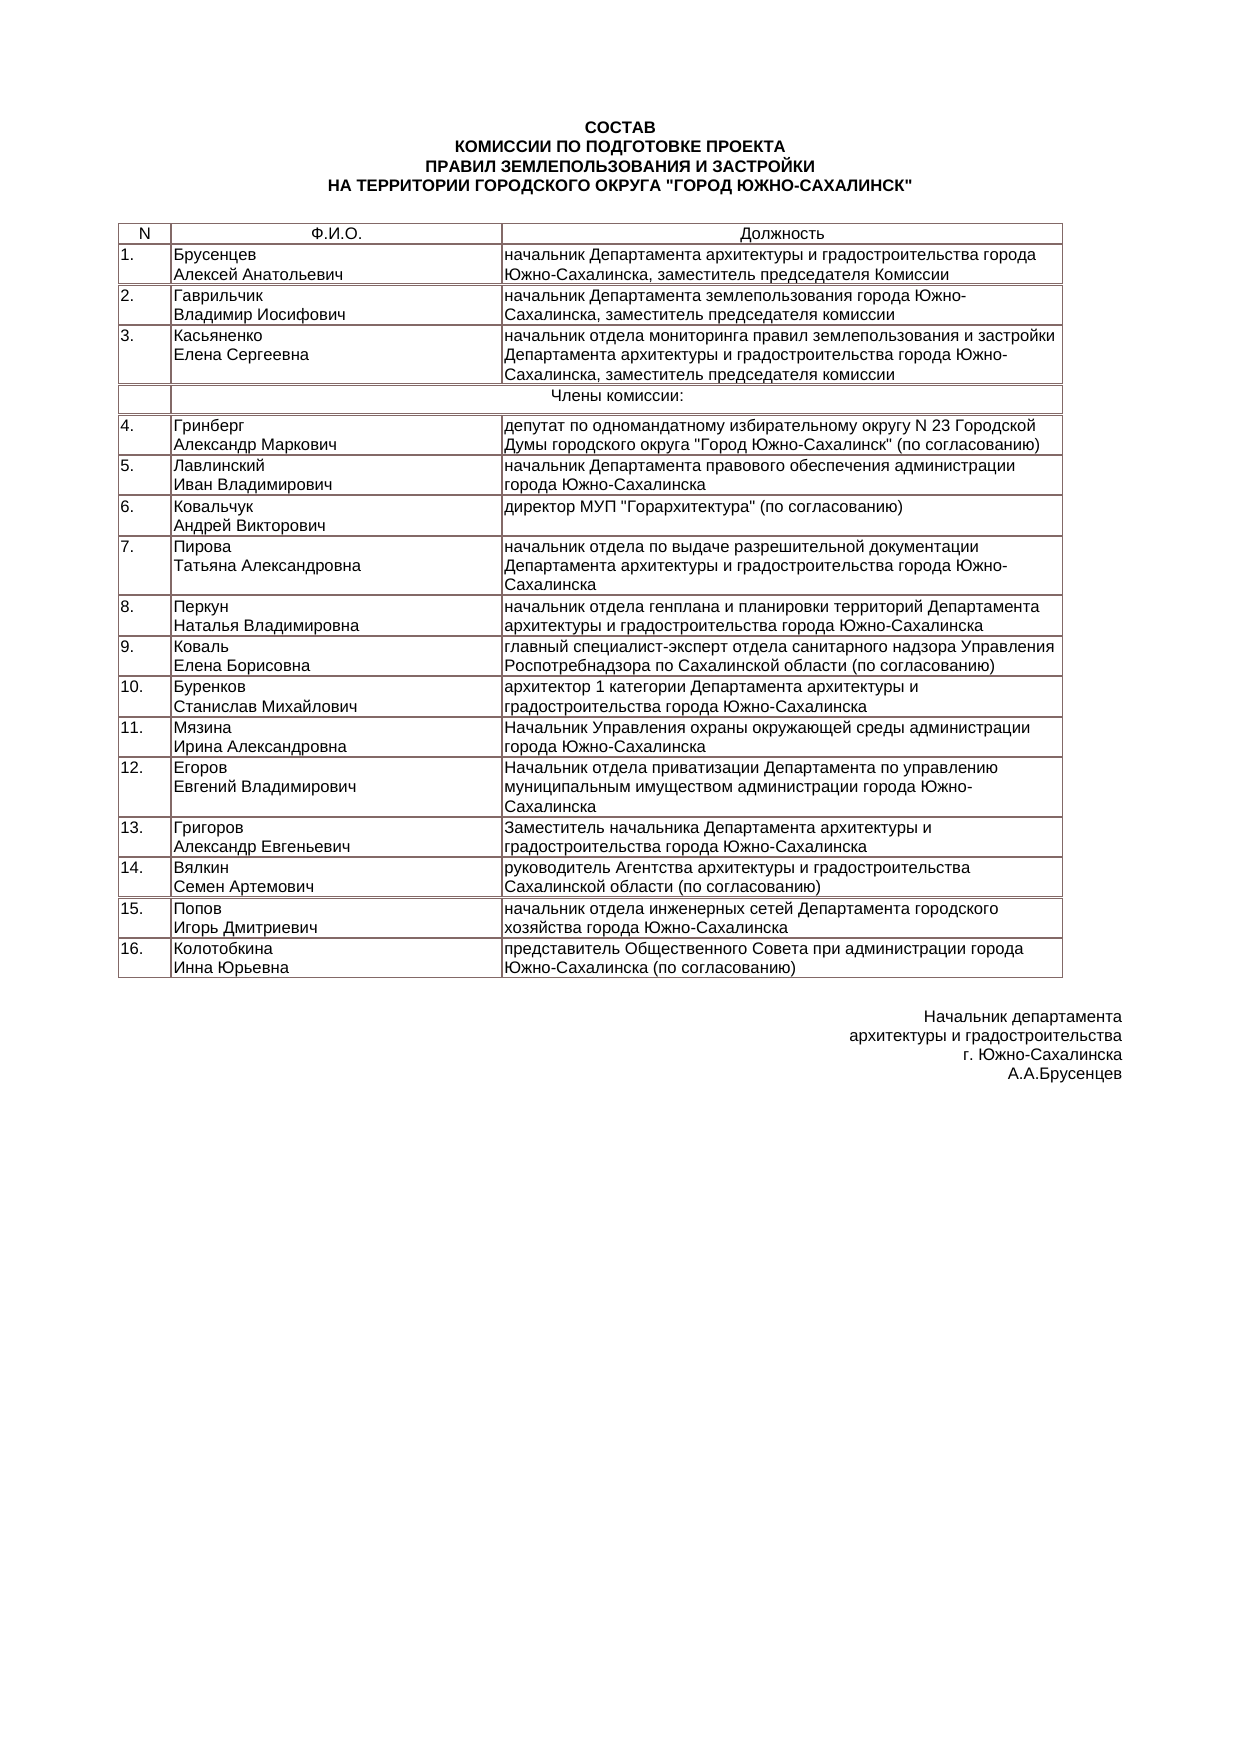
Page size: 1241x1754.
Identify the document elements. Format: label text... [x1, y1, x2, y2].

table_cell начальник отдела генплана и планировки территорий Департамента архитектуры и градостроительства города Южно-Сахалинска [503, 596, 1062, 635]
table_cell Егоров Евгений Владимирович [172, 758, 501, 816]
table_cell Гаврильчик Владимир Иосифович [172, 286, 501, 324]
table_cell руководитель Агентства архитектуры и градостроительства Сахалинской области (по согласованию) [503, 858, 1062, 896]
text г. Южно-Сахалинска [118, 1045, 1122, 1064]
table_cell 12. [119, 758, 170, 816]
text архитектуры и градостроительства [118, 1026, 1122, 1045]
table_cell 8. [119, 596, 170, 635]
table_header N [119, 224, 170, 243]
table_cell 10. [119, 677, 170, 716]
table_cell Гринберг Александр Маркович [172, 416, 501, 454]
table_header Ф.И.О. [172, 224, 501, 243]
table_cell Перкун Наталья Владимировна [172, 596, 501, 635]
table_cell Начальник Управления охраны окружающей среды администрации города Южно-Сахалинска [503, 718, 1062, 756]
table_cell Лавлинский Иван Владимирович [172, 456, 501, 494]
table_cell начальник Департамента архитектуры и градостроительства города Южно-Сахалинска, заместитель председателя Комиссии [503, 245, 1062, 283]
table_cell начальник Департамента правового обеспечения администрации города Южно-Сахалинска [503, 456, 1062, 494]
table_cell Начальник отдела приватизации Департамента по управлению муниципальным имуществом администрации города Южно-Сахалинска [503, 758, 1062, 816]
table_cell Пирова Татьяна Александровна [172, 537, 501, 594]
text КОМИССИИ ПО ПОДГОТОВКЕ ПРОЕКТА [118, 137, 1122, 156]
table_cell директор МУП "Горархитектура" (по согласованию) [503, 496, 1062, 535]
table_cell 5. [119, 456, 170, 494]
table_cell депутат по одномандатному избирательному округу N 23 Городской Думы городского округа "Город Южно-Сахалинск" (по согласованию) [503, 416, 1062, 454]
table_cell начальник отдела по выдаче разрешительной документации Департамента архитектуры и градостроительства города Южно-Сахалинска [503, 537, 1062, 594]
table_cell 3. [119, 326, 170, 383]
text ПРАВИЛ ЗЕМЛЕПОЛЬЗОВАНИЯ И ЗАСТРОЙКИ [118, 156, 1122, 176]
table_cell 11. [119, 718, 170, 756]
table_cell 1. [119, 245, 170, 283]
table_cell Коваль Елена Борисовна [172, 637, 501, 675]
table_cell 16. [119, 939, 170, 977]
table_cell Брусенцев Алексей Анатольевич [172, 245, 501, 283]
text СОСТАВ [118, 118, 1122, 137]
table_cell начальник отдела мониторинга правил землепользования и застройки Департамента архитектуры и градостроительства города Южно-Сахалинска, заместитель председателя комиссии [503, 326, 1062, 383]
table_cell 14. [119, 858, 170, 896]
table_cell [119, 386, 170, 413]
table_cell Колотобкина Инна Юрьевна [172, 939, 501, 977]
table_cell 6. [119, 496, 170, 535]
table_cell Заместитель начальника Департамента архитектуры и градостроительства города Южно-Сахалинска [503, 818, 1062, 856]
table_cell 4. [119, 416, 170, 454]
table_header Должность [503, 224, 1062, 243]
table_cell представитель Общественного Совета при администрации города Южно-Сахалинска (по согласованию) [503, 939, 1062, 977]
table_cell Мязина Ирина Александровна [172, 718, 501, 756]
table_cell главный специалист-эксперт отдела санитарного надзора Управления Роспотребнадзора по Сахалинской области (по согласованию) [503, 637, 1062, 675]
table_cell Григоров Александр Евгеньевич [172, 818, 501, 856]
text А.А.Брусенцев [118, 1064, 1122, 1083]
table_cell 7. [119, 537, 170, 594]
table_cell Ковальчук Андрей Викторович [172, 496, 501, 535]
table_cell Касьяненко Елена Сергеевна [172, 326, 501, 383]
table_cell начальник отдела инженерных сетей Департамента городского хозяйства города Южно-Сахалинска [503, 899, 1062, 937]
text Начальник департамента [118, 1006, 1122, 1026]
table_cell Вялкин Семен Артемович [172, 858, 501, 896]
table_cell 9. [119, 637, 170, 675]
text НА ТЕРРИТОРИИ ГОРОДСКОГО ОКРУГА "ГОРОД ЮЖНО-САХАЛИНСК" [118, 176, 1122, 195]
table_cell архитектор 1 категории Департамента архитектуры и градостроительства города Южно-Сахалинска [503, 677, 1062, 716]
table_cell Буренков Станислав Михайлович [172, 677, 501, 716]
table_cell Попов Игорь Дмитриевич [172, 899, 501, 937]
table_cell 13. [119, 818, 170, 856]
table_cell 2. [119, 286, 170, 324]
table_cell 15. [119, 899, 170, 937]
table_cell начальник Департамента землепользования города Южно-Сахалинска, заместитель председателя комиссии [503, 286, 1062, 324]
table_cell Члены комиссии: [172, 386, 1062, 413]
